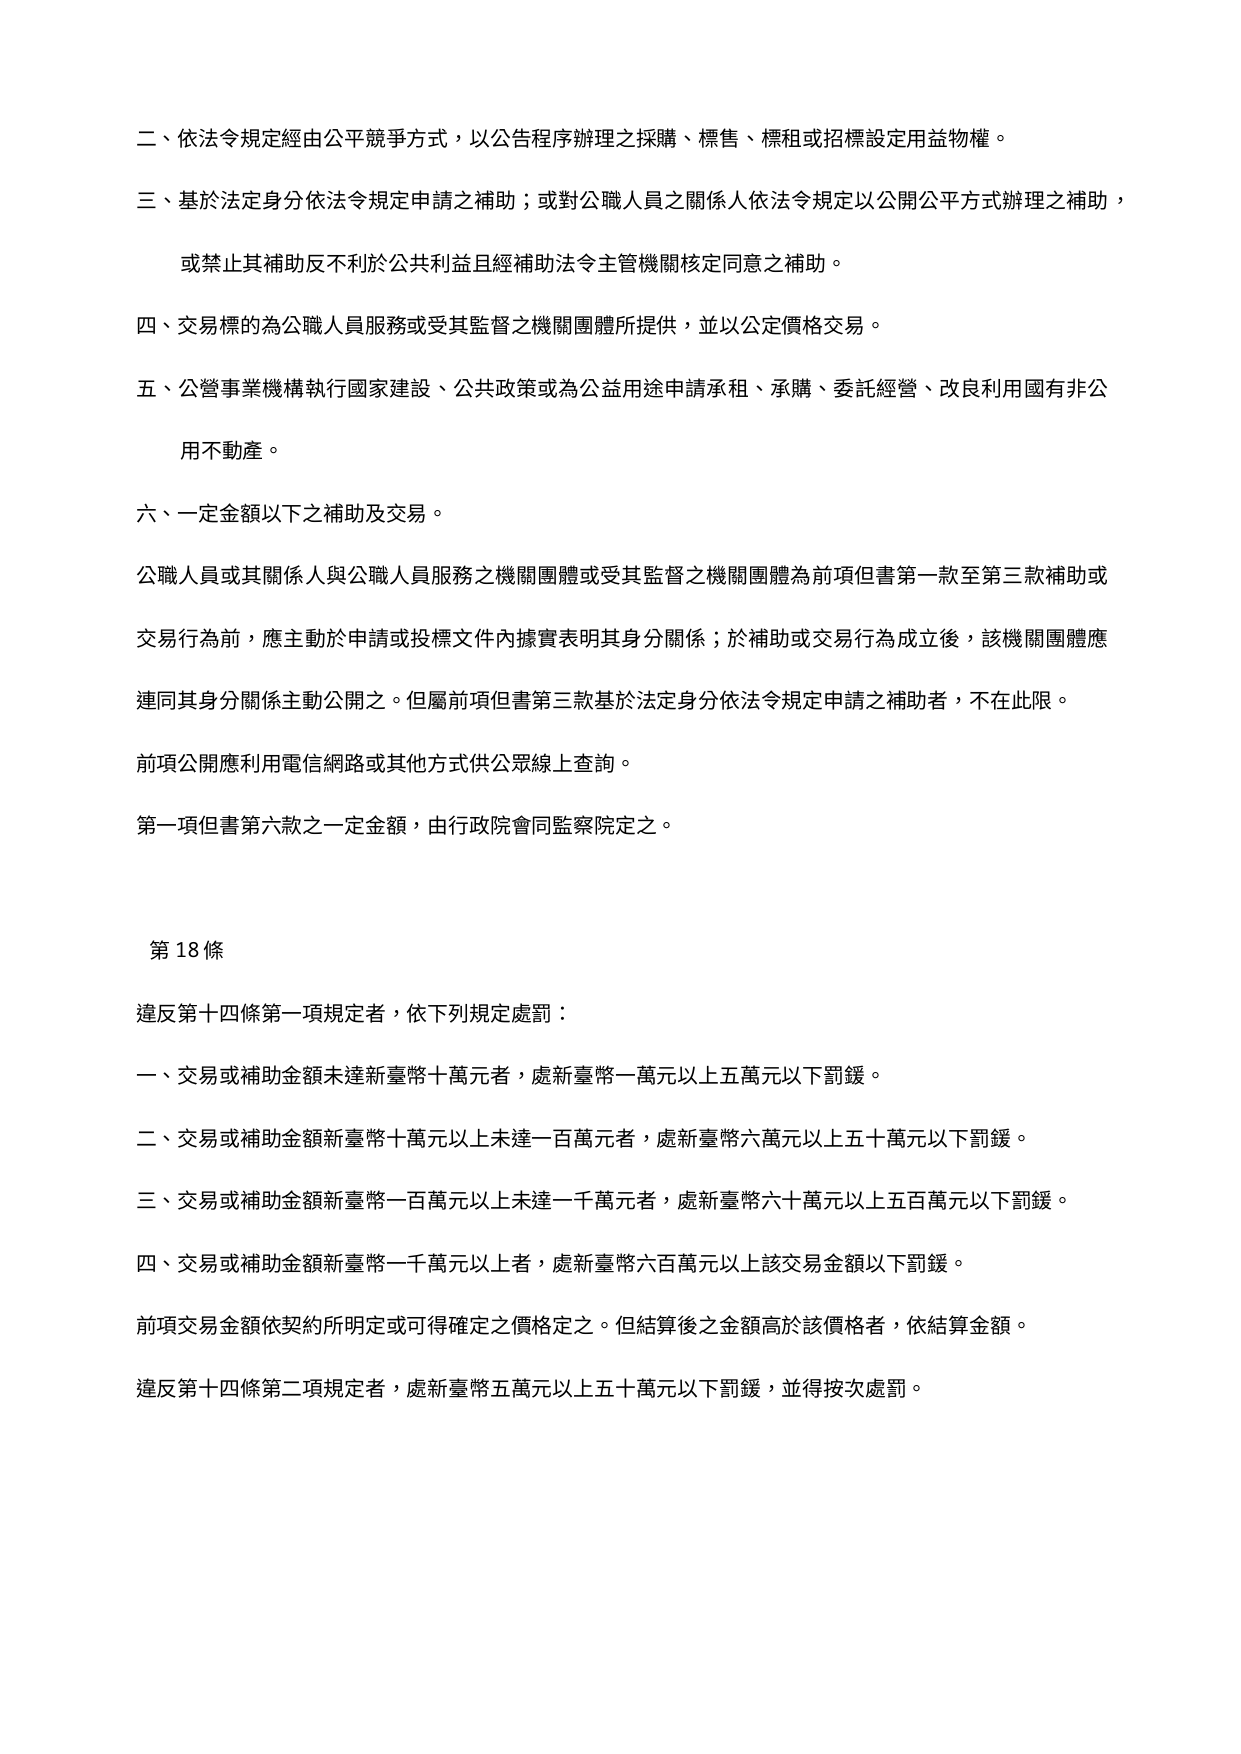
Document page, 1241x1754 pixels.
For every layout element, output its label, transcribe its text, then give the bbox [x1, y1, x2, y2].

text 違反第十四條第二項規定者，處新臺幣五萬元以上五十萬元以下罰鍰，並得按次處罰。 [136, 1346, 1110, 1408]
text 違反第十四條第一項規定者，依下列規定處罰： [136, 971, 1110, 1033]
text 第一項但書第六款之一定金額，由行政院會同監察院定之。 [136, 783, 1110, 846]
text 五、公營事業機構執行國家建設、公共政策或為公益用途申請承租、承購、委託經營、改良利用國有非公用不動產。 [136, 346, 1110, 471]
text 六、一定金額以下之補助及交易。 [136, 471, 1110, 533]
text 第18條 [62, 908, 1204, 971]
text 二、依法令規定經由公平競爭方式，以公告程序辦理之採購、標售、標租或招標設定用益物權。 [136, 96, 1110, 158]
text 一、交易或補助金額未達新臺幣十萬元者，處新臺幣一萬元以上五萬元以下罰鍰。 [136, 1033, 1110, 1096]
text 三、基於法定身分依法令規定申請之補助；或對公職人員之關係人依法令規定以公開公平方式辦理之補助，或禁止其補助反不利於公共利益且經補助法令主管機關核定同意之補助。 [136, 158, 1110, 283]
text 前項公開應利用電信網路或其他方式供公眾線上查詢。 [136, 721, 1110, 783]
text 四、交易或補助金額新臺幣一千萬元以上者，處新臺幣六百萬元以上該交易金額以下罰鍰。 [136, 1221, 1110, 1283]
text 二、交易或補助金額新臺幣十萬元以上未達一百萬元者，處新臺幣六萬元以上五十萬元以下罰鍰。 [136, 1096, 1110, 1158]
text 三、交易或補助金額新臺幣一百萬元以上未達一千萬元者，處新臺幣六十萬元以上五百萬元以下罰鍰。 [136, 1158, 1110, 1221]
text 四、交易標的為公職人員服務或受其監督之機關團體所提供，並以公定價格交易。 [136, 283, 1110, 346]
text 前項交易金額依契約所明定或可得確定之價格定之。但結算後之金額高於該價格者，依結算金額。 [136, 1283, 1110, 1346]
text 公職人員或其關係人與公職人員服務之機關團體或受其監督之機關團體為前項但書第一款至第三款補助或交易行為前，應主動於申請或投標文件內據實表明其身分關係；於補助或交易行為成立後，該機關團體應連同其身分關係主動公開之。但屬前項但書第三款基於法定身分依法令規定申請之補助者，不在此限。 [136, 533, 1110, 721]
